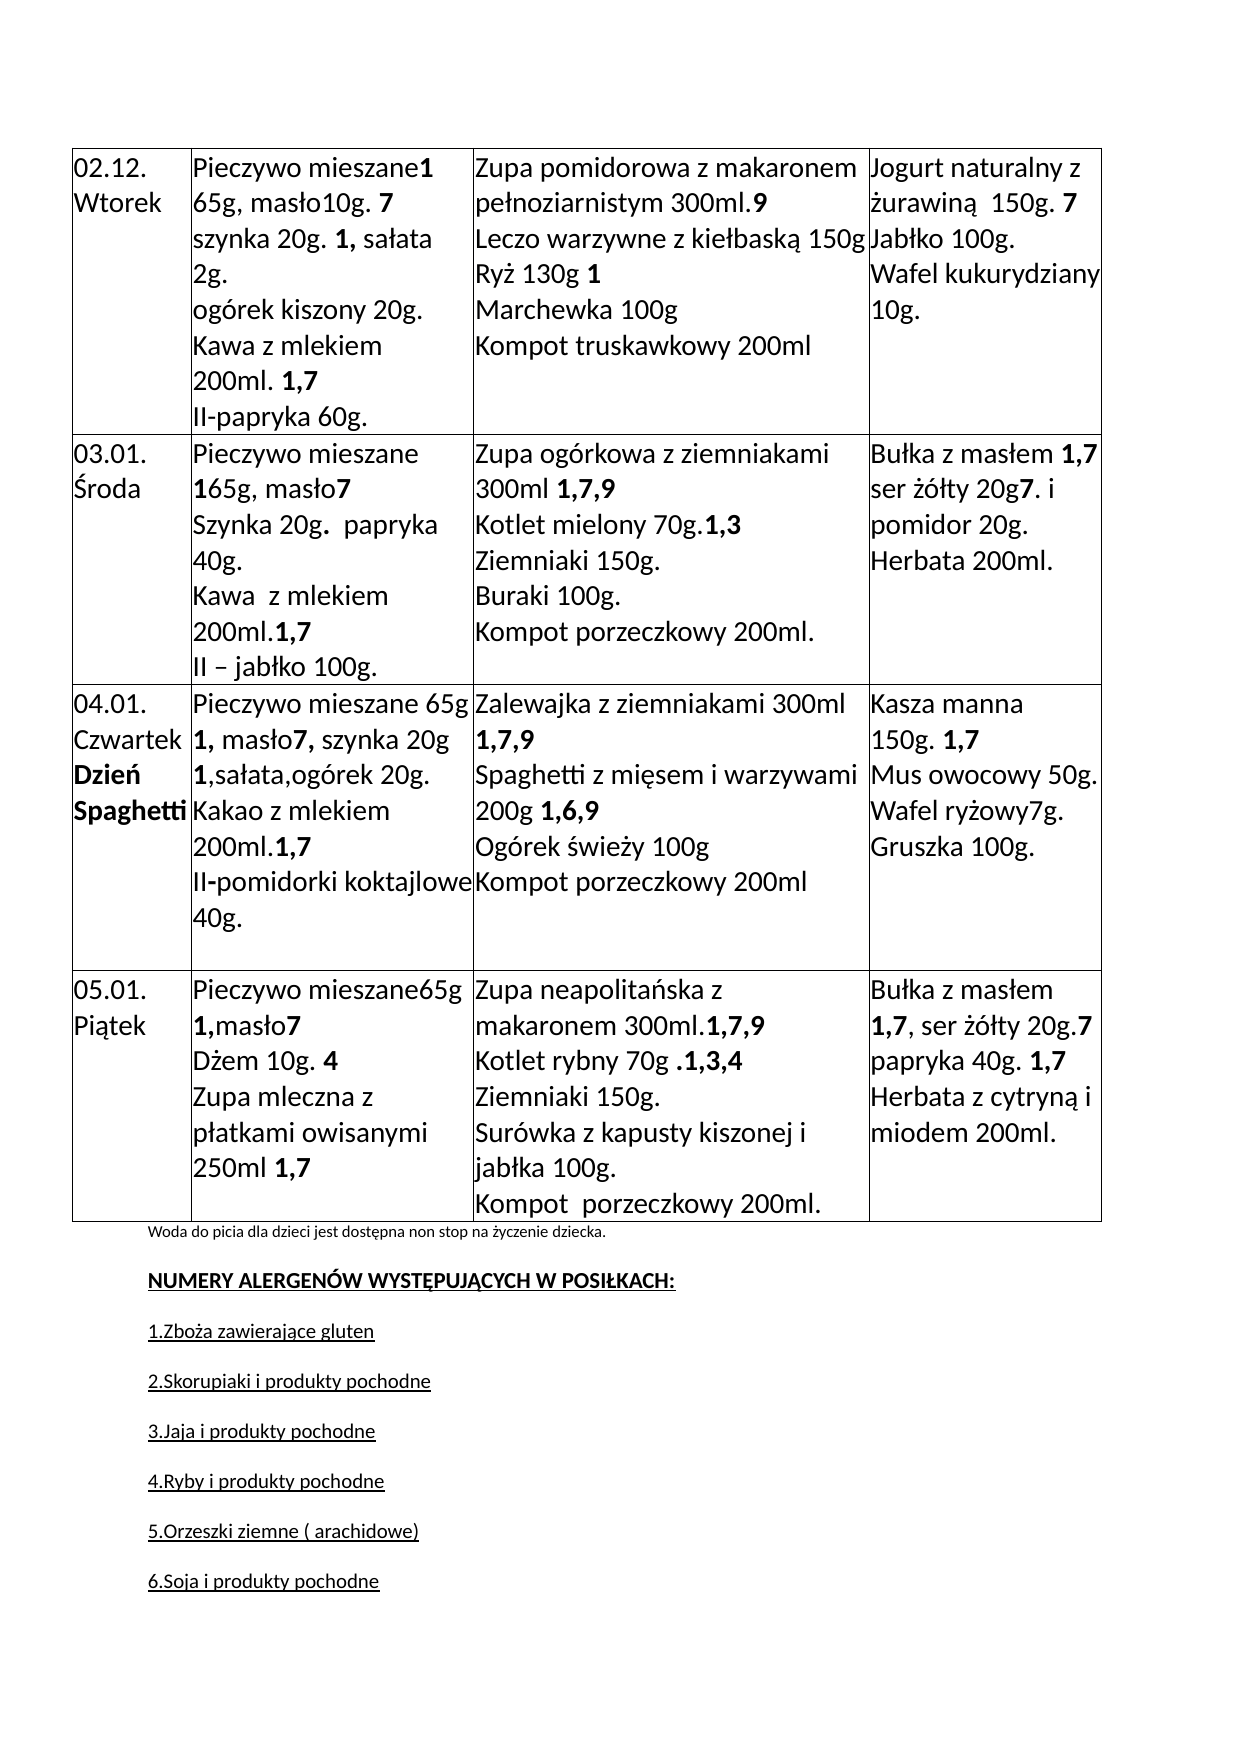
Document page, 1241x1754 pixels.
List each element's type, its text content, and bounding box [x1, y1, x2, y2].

table_cell Pieczywo mieszane65g 1,masło7 Dżem 10g. 4 Zupa mleczna z płatkami owisanymi 250ml 1,7 [192, 971, 473, 1221]
text 1.Zboża zawierające gluten [148, 1319, 1093, 1344]
table_cell 03.01. Środa [73, 435, 191, 684]
table_cell Bułka z masłem 1,7, ser żółty 20g.7 papryka 40g. 1,7 Herbata z cytryną i miodem 200ml. [870, 971, 1101, 1221]
table_cell 05.01. Piątek [73, 971, 191, 1221]
table_cell Pieczywo mieszane1 65g, masło10g. 7 szynka 20g. 1, sałata 2g. ogórek kiszony 20g. Kawa z mlekiem 200ml. 1,7 II-papryka 60g. [192, 149, 473, 434]
text Woda do picia dla dzieci jest dostępna non stop na życzenie dziecka. [148, 1222, 1093, 1242]
table_cell 02.12. Wtorek [73, 149, 191, 434]
table_cell Zupa neapolitańska z makaronem 300ml.1,7,9 Kotlet rybny 70g .1,3,4 Ziemniaki 150g. Surówka z kapusty kiszonej i jabłka 100g. Kompot porzeczkowy 200ml. [474, 971, 869, 1221]
table_cell Zupa pomidorowa z makaronem pełnoziarnistym 300ml.9 Leczo warzywne z kiełbaską 150g Ryż 130g 1 Marchewka 100g Kompot truskawkowy 200ml [474, 149, 869, 434]
text 5.Orzeszki ziemne ( arachidowe) [148, 1519, 1093, 1544]
table_cell 04.01. Czwartek Dzień Spaghetti [73, 685, 191, 970]
text 4.Ryby i produkty pochodne [148, 1469, 1093, 1494]
text 2.Skorupiaki i produkty pochodne [148, 1369, 1093, 1394]
table_cell Jogurt naturalny z żurawiną 150g. 7 Jabłko 100g. Wafel kukurydziany 10g. [870, 149, 1101, 434]
text NUMERY ALERGENÓW WYSTĘPUJĄCYCH W POSIŁKACH: [148, 1266, 1093, 1294]
table_cell Kasza manna 150g. 1,7 Mus owocowy 50g. Wafel ryżowy7g. Gruszka 100g. [870, 685, 1101, 970]
table_cell Zupa ogórkowa z ziemniakami 300ml 1,7,9 Kotlet mielony 70g.1,3 Ziemniaki 150g. Buraki 100g. Kompot porzeczkowy 200ml. [474, 435, 869, 684]
table_cell Bułka z masłem 1,7 ser żółty 20g7. i pomidor 20g. Herbata 200ml. [870, 435, 1101, 684]
table_cell Pieczywo mieszane 65g 1, masło7, szynka 20g 1,sałata,ogórek 20g. Kakao z mlekiem 200ml.1,7 II-pomidorki koktajlowe 40g. [192, 685, 473, 970]
table_cell Pieczywo mieszane 165g, masło7 Szynka 20g. papryka 40g. Kawa z mlekiem 200ml.1,7 II – jabłko 100g. [192, 435, 473, 684]
text 3.Jaja i produkty pochodne [148, 1419, 1093, 1444]
table_cell Zalewajka z ziemniakami 300ml 1,7,9 Spaghetti z mięsem i warzywami 200g 1,6,9 Ogórek świeży 100g Kompot porzeczkowy 200ml [474, 685, 869, 970]
text 6.Soja i produkty pochodne [148, 1569, 1093, 1594]
